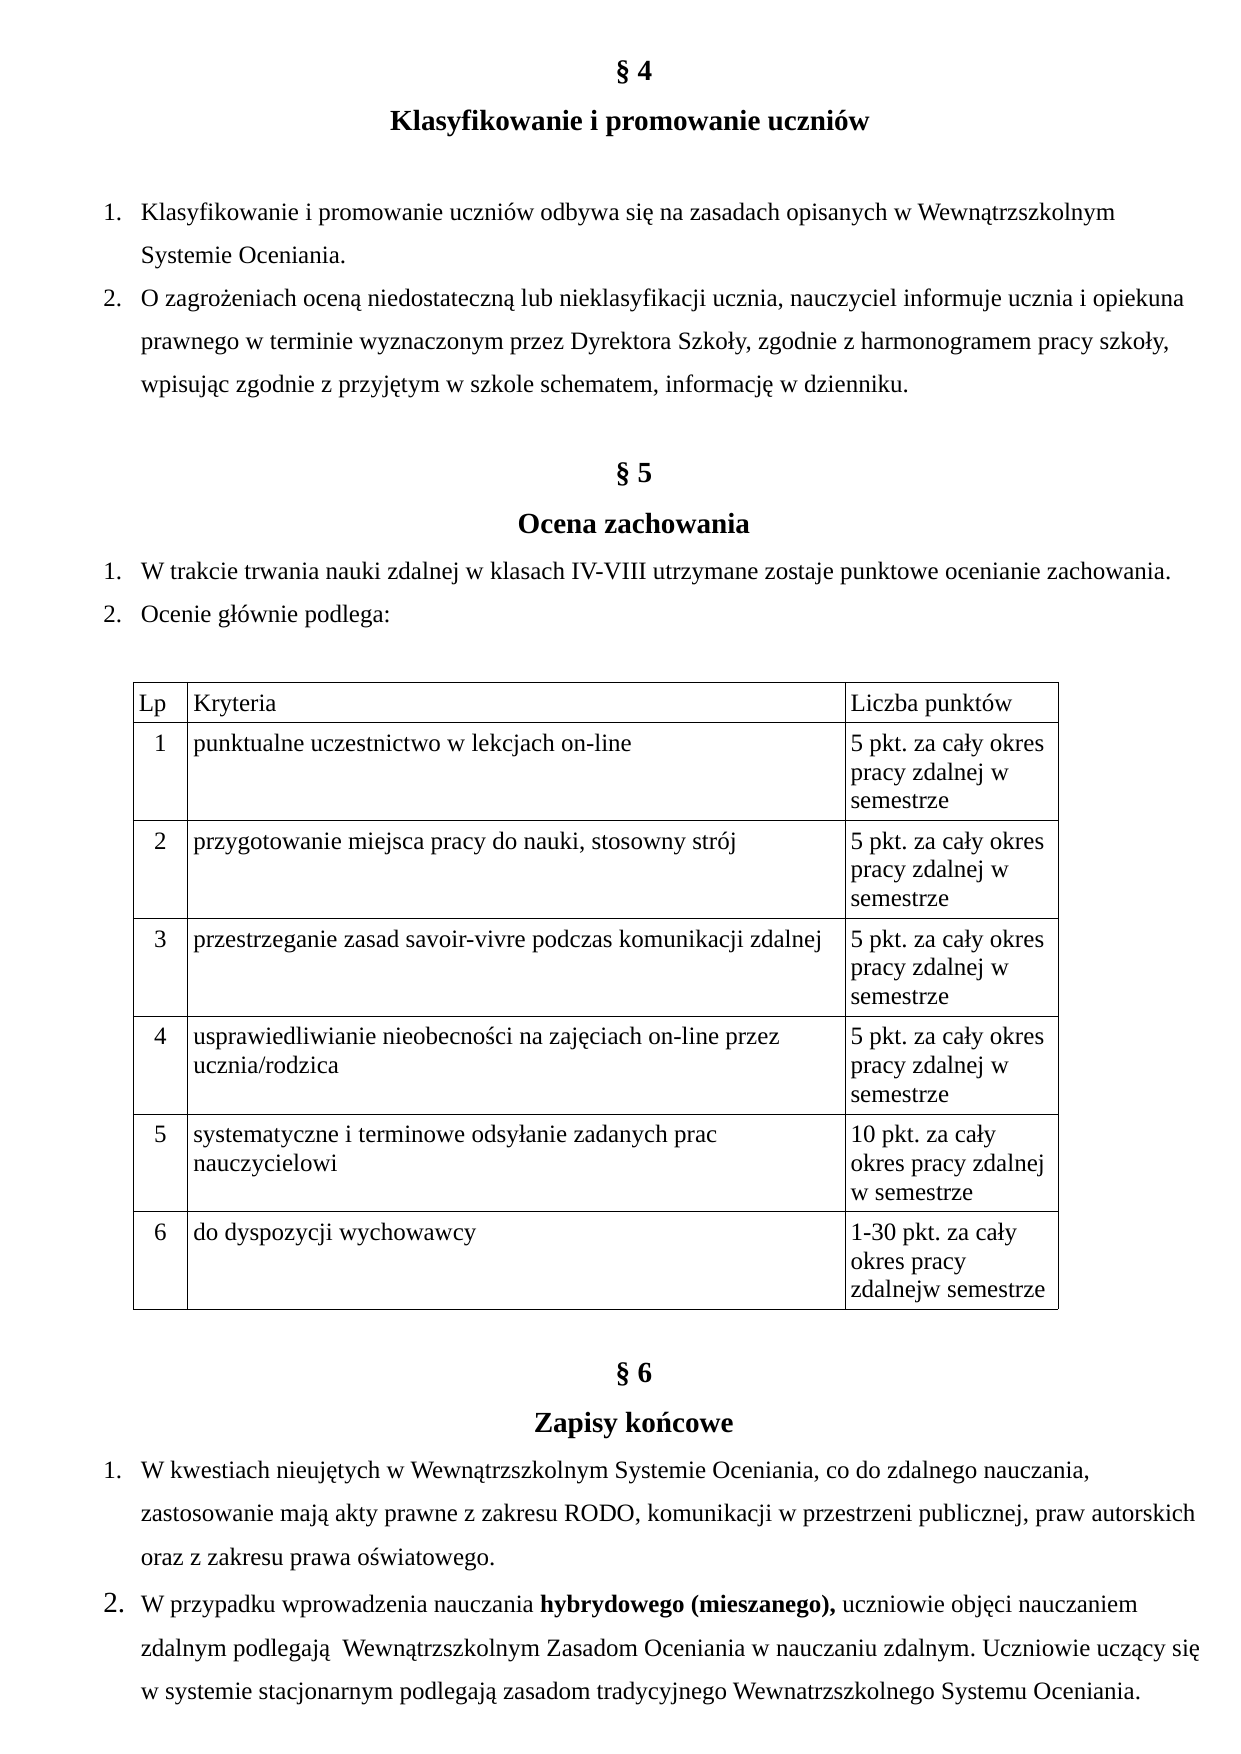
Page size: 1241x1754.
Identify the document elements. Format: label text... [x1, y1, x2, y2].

list W kwestiach nieujętych w Wewnątrzszkolnym Systemie Oceniania, co do zdalnego nauczania, zastosowanie mają akty prawne z zakresu RODO, komunikacji w przestrzeni publicznej, praw autorskich oraz z zakresu prawa oświatowego. [103, 1455, 1202, 1570]
table_header Kryteria [188, 683, 845, 722]
table_cell 5 pkt. za cały okres pracy zdalnej w semestrze [846, 723, 1058, 820]
text Ocena zachowania [66, 506, 1202, 539]
text § 6 [66, 1355, 1202, 1388]
text § 4 [66, 53, 1202, 87]
table_cell przestrzeganie zasad savoir-vivre podczas komunikacji zdalnej [188, 919, 845, 1016]
table_header Lp [134, 683, 187, 722]
table_cell usprawiedliwianie nieobecności na zajęciach on-line przez ucznia/rodzica [188, 1017, 845, 1113]
text Zapisy końcowe [66, 1405, 1202, 1438]
table_cell 1 [134, 723, 187, 820]
list Ocenie głównie podlega: [103, 599, 1202, 628]
table_cell przygotowanie miejsca pracy do nauki, stosowny strój [188, 821, 845, 918]
table_cell 1-30 pkt. za cały okres pracy zdalnejw semestrze [846, 1212, 1058, 1309]
list O zagrożeniach oceną niedostateczną lub nieklasyfikacji ucznia, nauczyciel informuje ucznia i opiekuna prawnego w terminie wyznaczonym przez Dyrektora Szkoły, zgodnie z harmonogramem pracy szkoły, wpisując zgodnie z przyjętym w szkole schematem, informację w dzienniku. [103, 283, 1202, 398]
table_cell 2 [134, 821, 187, 918]
list Klasyfikowanie i promowanie uczniów odbywa się na zasadach opisanych w Wewnątrzszkolnym Systemie Oceniania. [103, 197, 1202, 269]
table_cell 5 pkt. za cały okres pracy zdalnej w semestrze [846, 1017, 1058, 1113]
table_header Liczba punktów [846, 683, 1058, 722]
table_cell 5 pkt. za cały okres pracy zdalnej w semestrze [846, 919, 1058, 1016]
table_cell 10 pkt. za cały okres pracy zdalnej w semestrze [846, 1115, 1058, 1211]
table_cell 4 [134, 1017, 187, 1113]
text § 5 [66, 456, 1202, 489]
list W trakcie trwania nauki zdalnej w klasach IV-VIII utrzymane zostaje punktowe ocenianie zachowania. [103, 556, 1202, 585]
table_cell systematyczne i terminowe odsyłanie zadanych prac nauczycielowi [188, 1115, 845, 1211]
list W przypadku wprowadzenia nauczania hybrydowego (mieszanego), uczniowie objęci nauczaniem zdalnym podlegają Wewnątrzszkolnym Zasadom Oceniania w nauczaniu zdalnym. Uczniowie uczący się w systemie stacjonarnym podlegają zasadom tradycyjnego Wewnatrzszkolnego Systemu Oceniania. [103, 1585, 1202, 1704]
table_cell 5 pkt. za cały okres pracy zdalnej w semestrze [846, 821, 1058, 918]
text Klasyfikowanie i promowanie uczniów [66, 103, 1202, 137]
table_cell punktualne uczestnictwo w lekcjach on-line [188, 723, 845, 820]
table_cell 5 [134, 1115, 187, 1211]
table_cell do dyspozycji wychowawcy [188, 1212, 845, 1309]
table_cell 3 [134, 919, 187, 1016]
table_cell 6 [134, 1212, 187, 1309]
